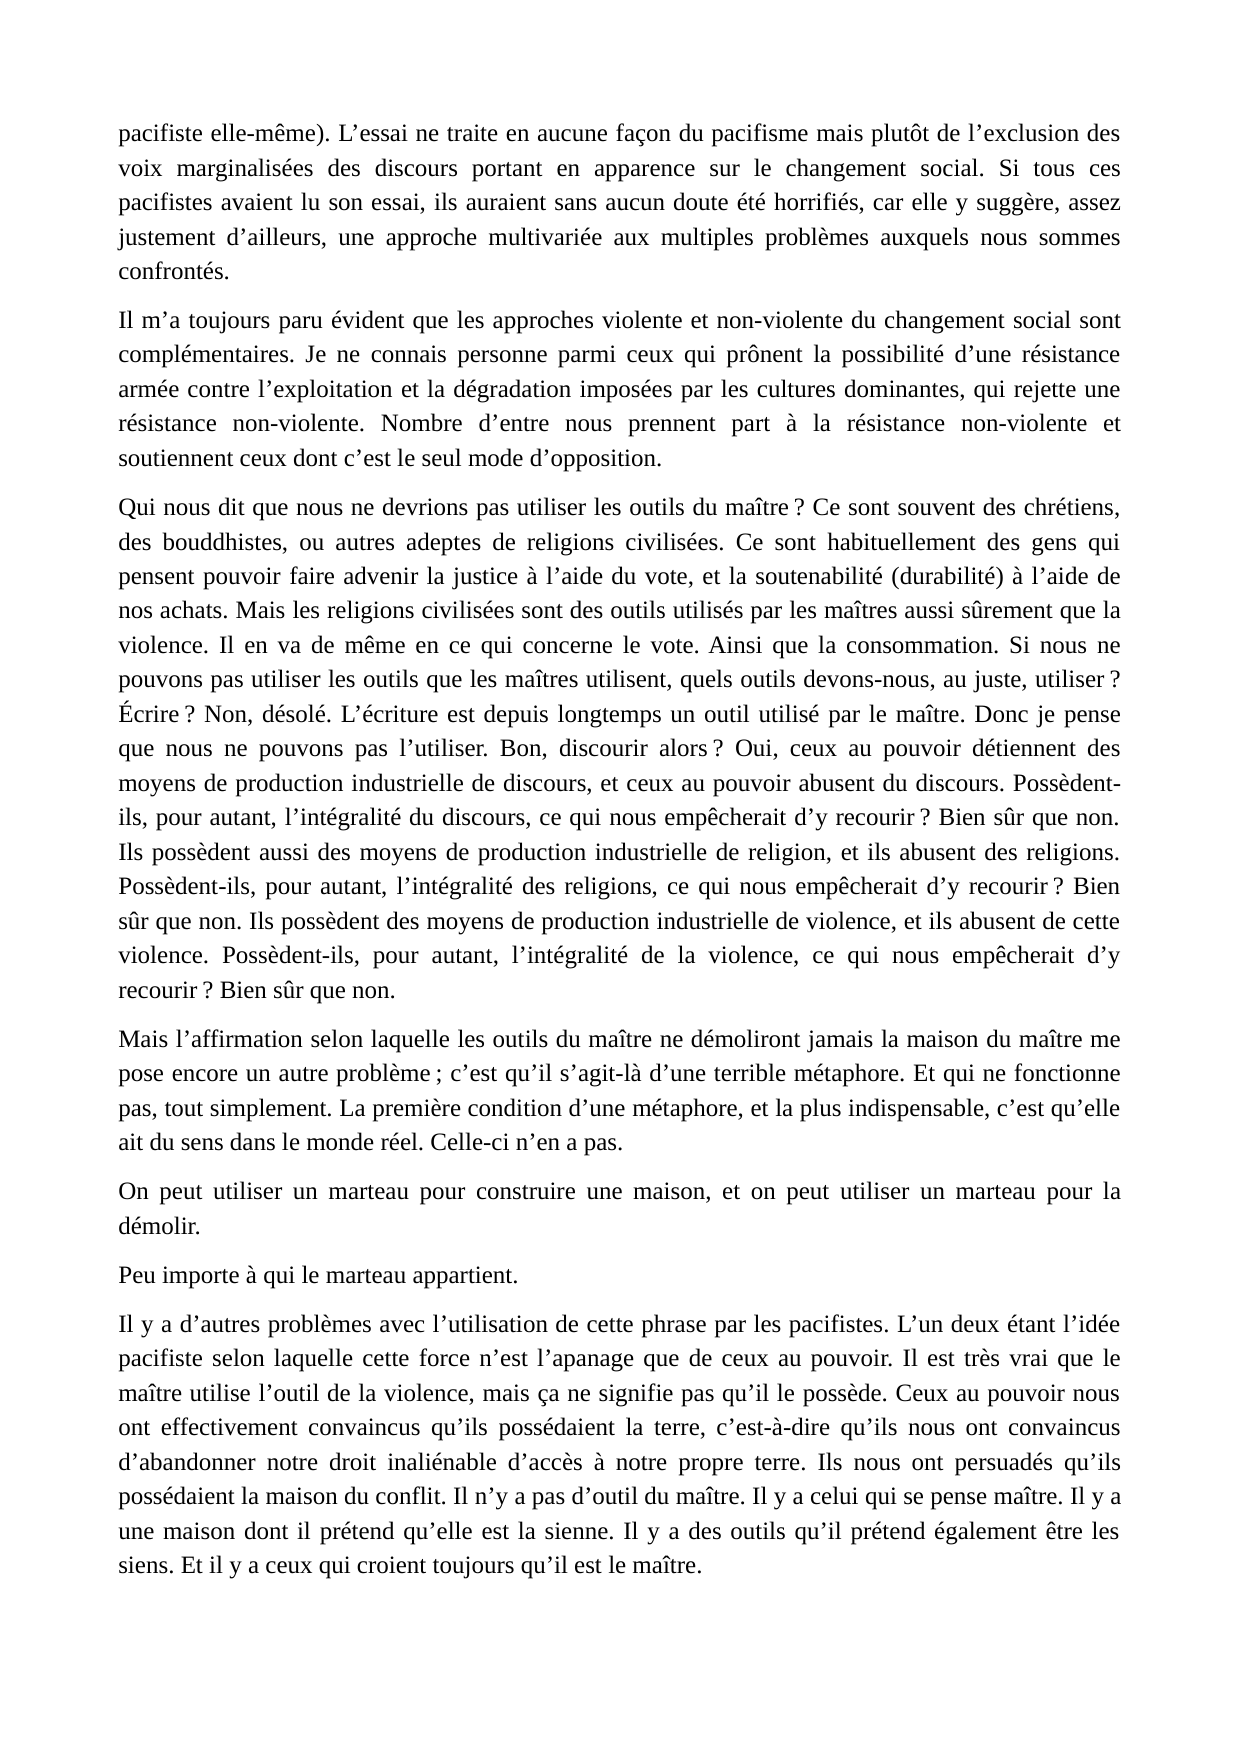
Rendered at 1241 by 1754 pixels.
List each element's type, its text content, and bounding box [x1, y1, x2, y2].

text Mais l’affirmation selon laquelle les outils du maître ne démoliront jamais la maison du maître me pose encore un autre problème ; c’est qu’il s’agit-là d’une terrible métaphore. Et qui ne fonctionne pas, tout simplement. La première condition d’une métaphore, et la plus indispensable, c’est qu’elle ait du sens dans le monde réel. Celle-ci n’en a pas. [118, 1024, 1122, 1156]
text Peu importe à qui le marteau appartient. [118, 1260, 1122, 1289]
text Il m’a toujours paru évident que les approches violente et non-violente du changement social sont complémentaires. Je ne connais personne parmi ceux qui prônent la possibilité d’une résistance armée contre l’exploitation et la dégradation imposées par les cultures dominantes, qui rejette une résistance non-violente. Nombre d’entre nous prennent part à la résistance non-violente et soutiennent ceux dont c’est le seul mode d’opposition. [118, 305, 1122, 472]
text pacifiste elle-même). L’essai ne traite en aucune façon du pacifisme mais plutôt de l’exclusion des voix marginalisées des discours portant en apparence sur le changement social. Si tous ces pacifistes avaient lu son essai, ils auraient sans aucun doute été horrifiés, car elle y suggère, assez justement d’ailleurs, une approche multivariée aux multiples problèmes auxquels nous sommes confrontés. [118, 118, 1122, 285]
text Il y a d’autres problèmes avec l’utilisation de cette phrase par les pacifistes. L’un deux étant l’idée pacifiste selon laquelle cette force n’est l’apanage que de ceux au pouvoir. Il est très vrai que le maître utilise l’outil de la violence, mais ça ne signifie pas qu’il le possède. Ceux au pouvoir nous ont effectivement convaincus qu’ils possédaient la terre, c’est-à-dire qu’ils nous ont convaincus d’abandonner notre droit inaliénable d’accès à notre propre terre. Ils nous ont persuadés qu’ils possédaient la maison du conflit. Il n’y a pas d’outil du maître. Il y a celui qui se pense maître. Il y a une maison dont il prétend qu’elle est la sienne. Il y a des outils qu’il prétend également être les siens. Et il y a ceux qui croient toujours qu’il est le maître. [118, 1309, 1122, 1579]
text Qui nous dit que nous ne devrions pas utiliser les outils du maître ? Ce sont souvent des chrétiens, des bouddhistes, ou autres adeptes de religions civilisées. Ce sont habituellement des gens qui pensent pouvoir faire advenir la justice à l’aide du vote, et la soutenabilité (durabilité) à l’aide de nos achats. Mais les religions civilisées sont des outils utilisés par les maîtres aussi sûrement que la violence. Il en va de même en ce qui concerne le vote. Ainsi que la consommation. Si nous ne pouvons pas utiliser les outils que les maîtres utilisent, quels outils devons-nous, au juste, utiliser ? Écrire ? Non, désolé. L’écriture est depuis longtemps un outil utilisé par le maître. Donc je pense que nous ne pouvons pas l’utiliser. Bon, discourir alors ? Oui, ceux au pouvoir détiennent des moyens de production industrielle de discours, et ceux au pouvoir abusent du discours. Possèdent-ils, pour autant, l’intégralité du discours, ce qui nous empêcherait d’y recourir ? Bien sûr que non. Ils possèdent aussi des moyens de production industrielle de religion, et ils abusent des religions. Possèdent-ils, pour autant, l’intégralité des religions, ce qui nous empêcherait d’y recourir ? Bien sûr que non. Ils possèdent des moyens de production industrielle de violence, et ils abusent de cette violence. Possèdent-ils, pour autant, l’intégralité de la violence, ce qui nous empêcherait d’y recourir ? Bien sûr que non. [118, 492, 1122, 1003]
text On peut utiliser un marteau pour construire une maison, et on peut utiliser un marteau pour la démolir. [118, 1176, 1122, 1239]
